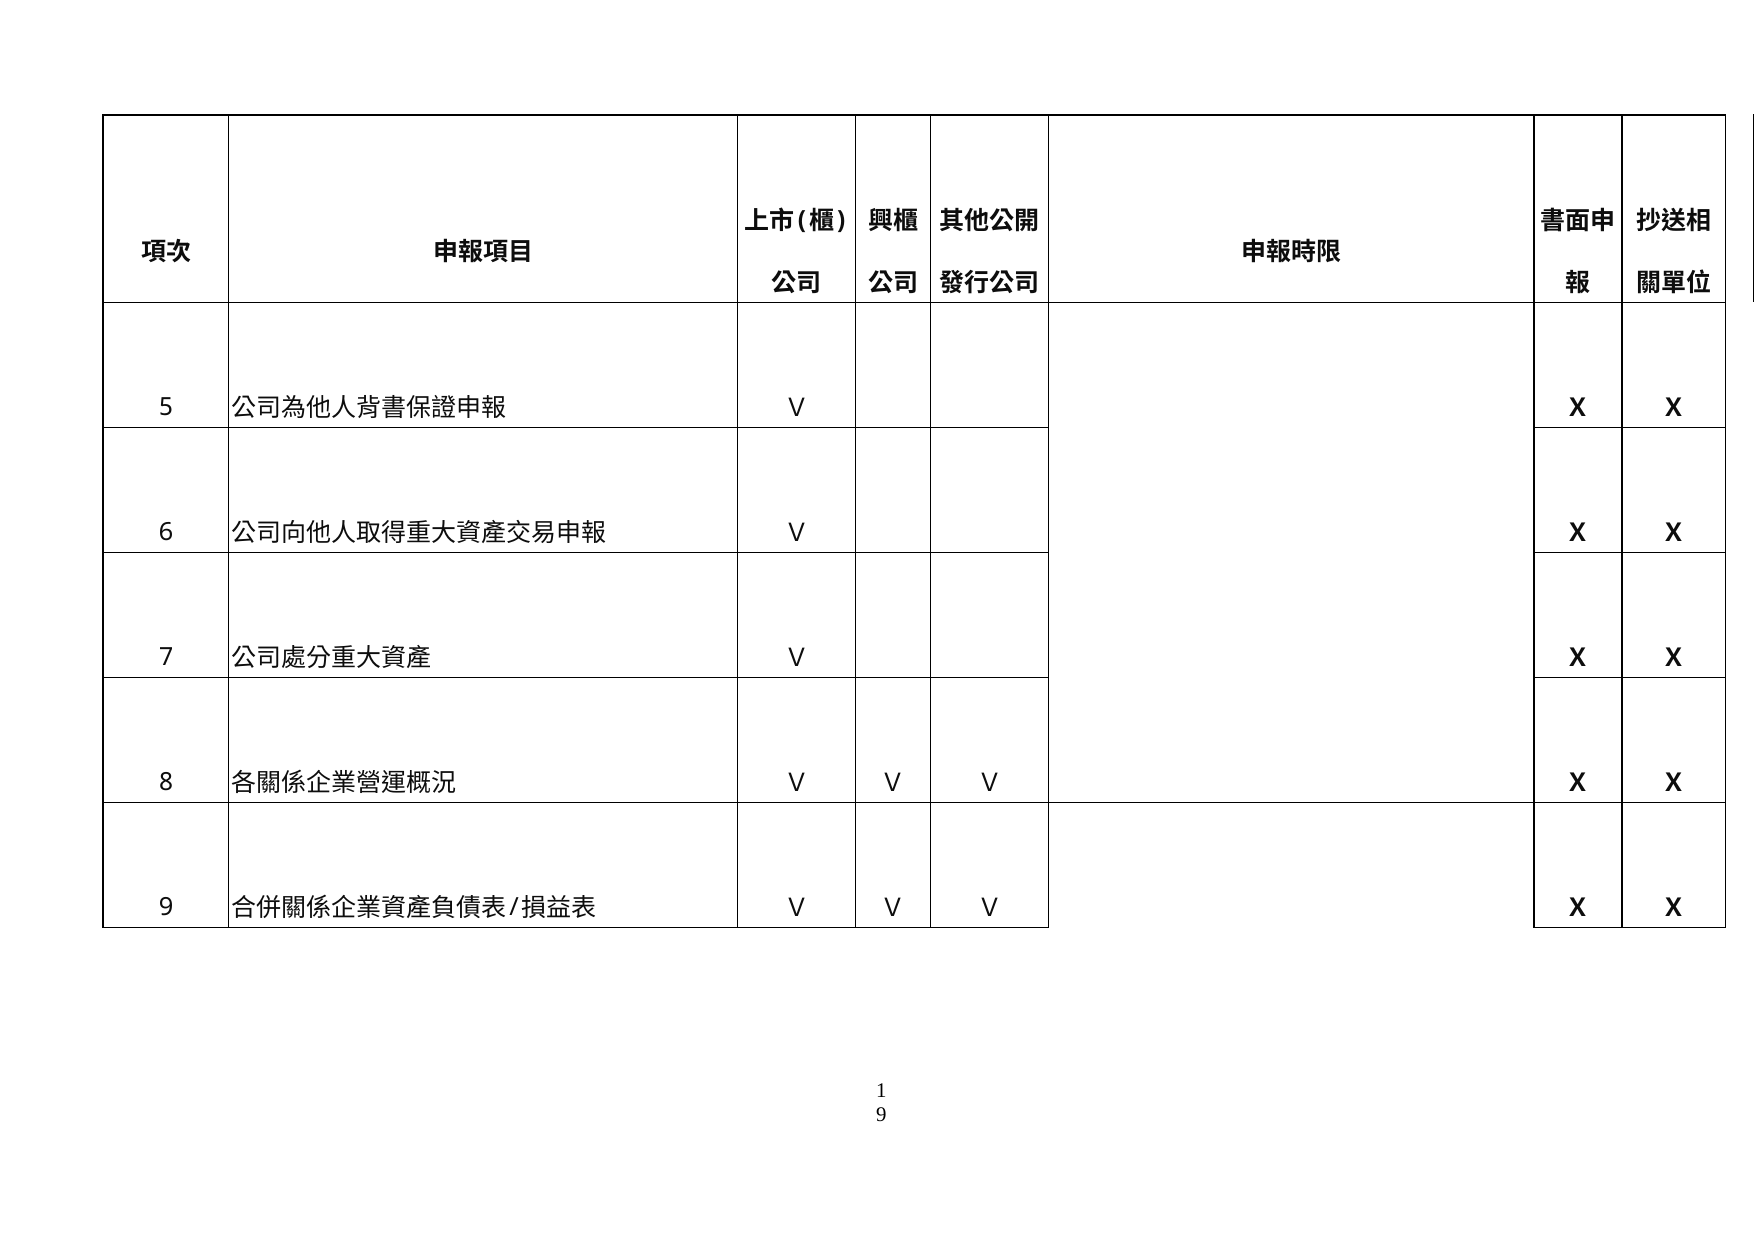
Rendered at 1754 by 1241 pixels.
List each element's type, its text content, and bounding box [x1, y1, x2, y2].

table_cell [1726, 427, 1754, 552]
table_cell Ｖ [931, 803, 1048, 927]
table_cell 5 [104, 303, 228, 427]
table_cell [856, 428, 930, 552]
table_cell [1049, 803, 1533, 927]
table_cell [856, 303, 930, 427]
table_cell [1726, 802, 1754, 927]
table_cell [931, 303, 1048, 427]
table_header [1726, 114, 1753, 302]
table_cell 公司向他人取得重大資產交易申報 [229, 428, 737, 552]
table_cell 8 [104, 678, 228, 802]
table_header 項次 [104, 116, 228, 302]
table_cell 公司處分重大資產 [229, 553, 737, 677]
table_header 其他公開發行公司 [931, 116, 1048, 302]
table_cell 公司為他人背書保證申報 [229, 303, 737, 427]
table_cell Ｖ [738, 553, 855, 677]
table_cell [931, 428, 1048, 552]
table_cell [931, 553, 1048, 677]
table_cell Ｖ [856, 678, 930, 802]
table_header 申報時限 [1049, 116, 1533, 302]
table_cell [1726, 302, 1754, 427]
table_cell [1726, 677, 1754, 802]
table_cell Ｘ [1535, 803, 1621, 927]
table_cell 7 [104, 553, 228, 677]
table_cell Ｖ [738, 803, 855, 927]
table_cell Ｖ [856, 803, 930, 927]
table_cell Ｘ [1535, 303, 1621, 427]
table_cell Ｘ [1535, 678, 1621, 802]
table_header 興櫃公司 [856, 116, 930, 302]
table_cell 6 [104, 428, 228, 552]
table_cell [856, 553, 930, 677]
table_header 上市(櫃)公司 [738, 116, 855, 302]
table_header 書面申報 [1535, 116, 1621, 302]
table_cell 合併關係企業資產負債表/損益表 [229, 803, 737, 927]
table_cell Ｘ [1623, 553, 1725, 677]
table_cell Ｘ [1535, 428, 1621, 552]
table_cell Ｖ [738, 303, 855, 427]
table_header 申報項目 [229, 116, 737, 302]
table_cell 9 [104, 803, 228, 927]
table_cell [1049, 303, 1533, 802]
table_cell Ｘ [1623, 678, 1725, 802]
table_cell Ｖ [738, 428, 855, 552]
table_cell Ｘ [1535, 553, 1621, 677]
table_cell Ｖ [931, 678, 1048, 802]
table_header 抄送相關單位 [1623, 116, 1725, 302]
table_cell Ｖ [738, 678, 855, 802]
table_cell Ｘ [1623, 303, 1725, 427]
table_cell [1726, 552, 1754, 677]
table_cell Ｘ [1623, 428, 1725, 552]
table_cell Ｘ [1623, 803, 1725, 927]
table_cell 各關係企業營運概況 [229, 678, 737, 802]
